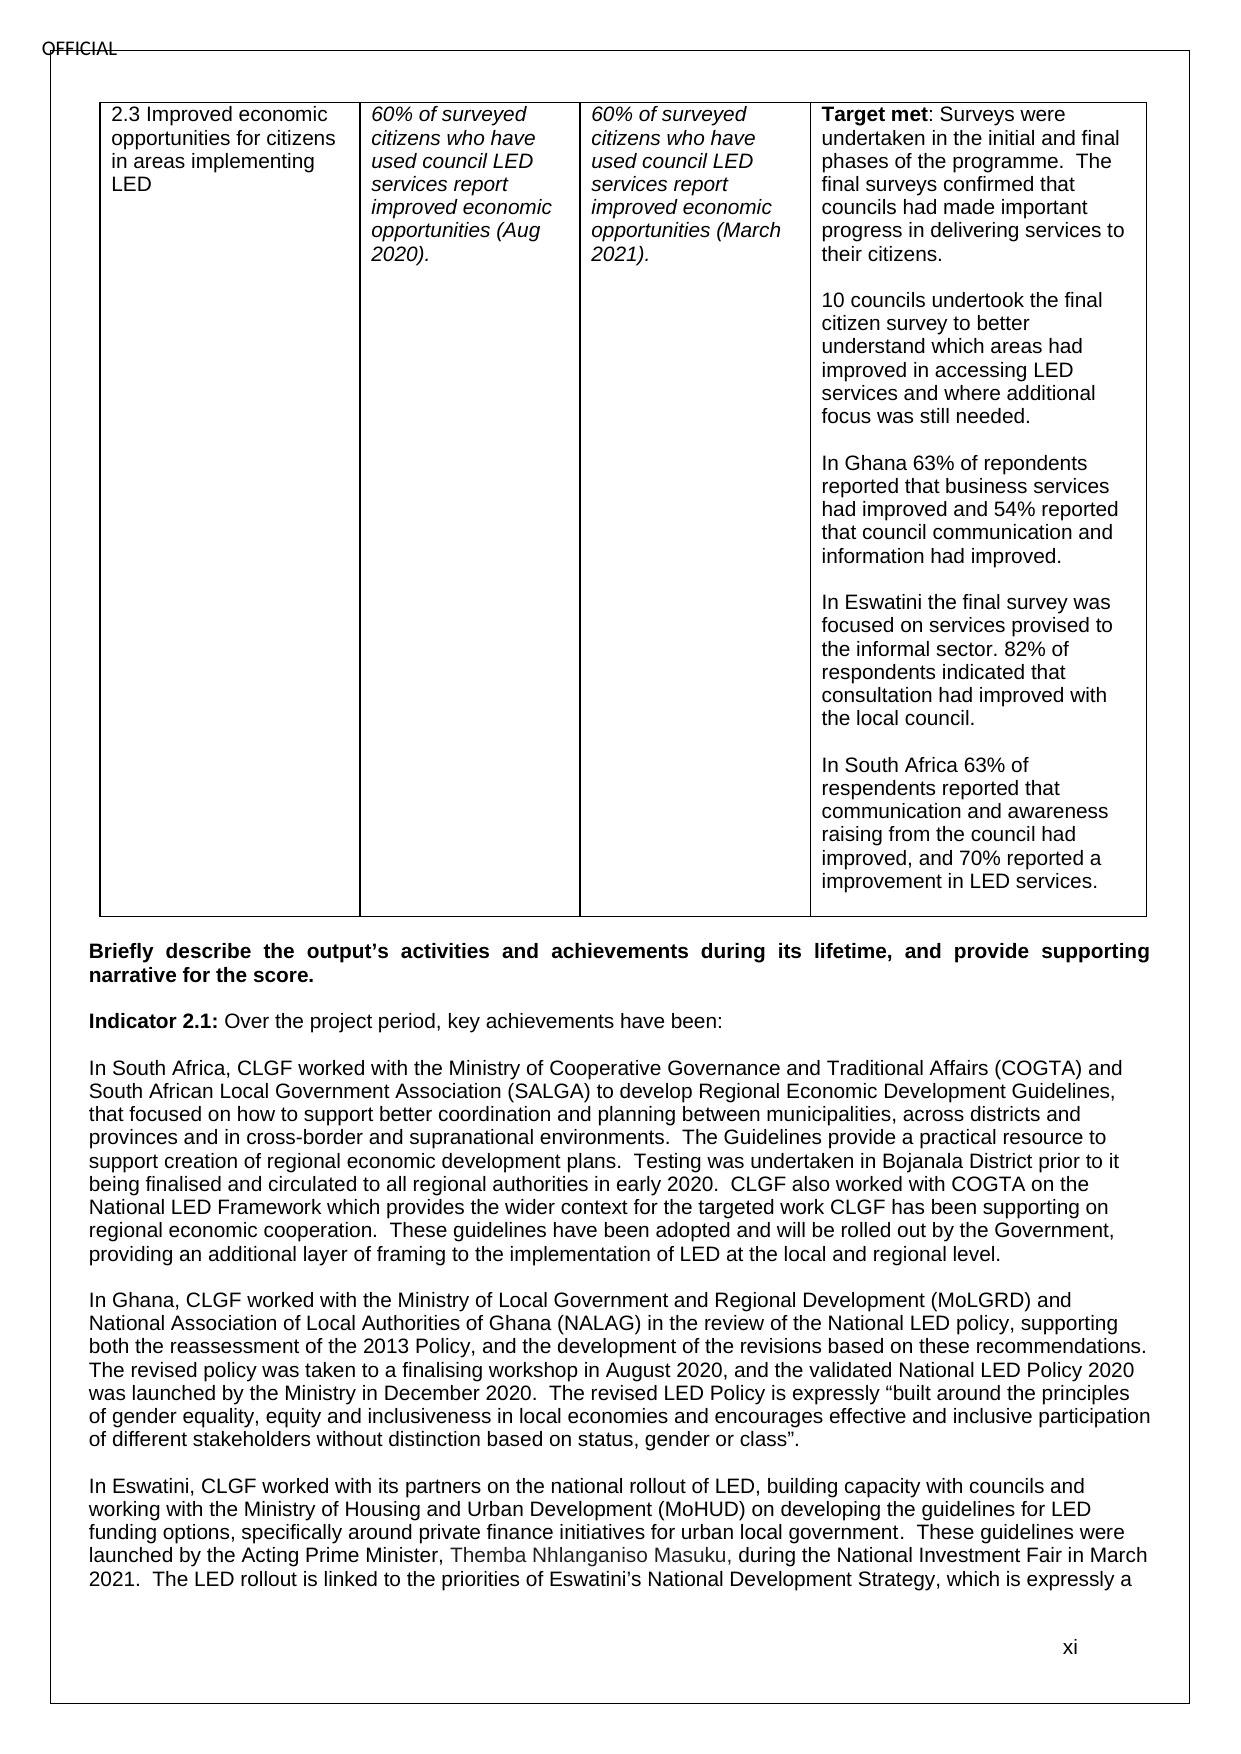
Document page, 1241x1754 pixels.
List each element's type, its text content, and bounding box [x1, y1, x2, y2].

text Indicator 2.1: Over the project period, key achievements have been: [89, 1010, 1152, 1033]
text In South Africa, CLGF worked with the Ministry of Cooperative Governance and Traditional Affairs (COGTA) and South African Local Government Association (SALGA) to develop Regional Economic Development Guidelines, that focused on how to support better coordination and planning between municipalities, across districts and provinces and in cross-border and supranational environments. The Guidelines provide a practical resource to support creation of regional economic development plans. Testing was undertaken in Bojanala District prior to it being finalised and circulated to all regional authorities in early 2020. CLGF also worked with COGTA on the National LED Framework which provides the wider context for the targeted work CLGF has been supporting on regional economic cooperation. These guidelines have been adopted and will be rolled out by the Government, providing an additional layer of framing to the implementation of LED at the local and regional level. [89, 1056, 1152, 1265]
table_cell Target met: Surveys were undertaken in the initial and final phases of the programme. The final surveys confirmed that councils had made important progress in delivering services to their citizens. 10 councils undertook the final citizen survey to better understand which areas had improved in accessing LED services and where additional focus was still needed. In Ghana 63% of repondents reported that business services had improved and 54% reported that council communication and information had improved. In Eswatini the final survey was focused on services provised to the informal sector. 82% of respondents indicated that consultation had improved with the local council. In South Africa 63% of respendents reported that communication and awareness raising from the council had improved, and 70% reported a improvement in LED services. [811, 103, 1146, 916]
text Briefly describe the output’s activities and achievements during its lifetime, and provide supporting narrative for the score. [89, 940, 1152, 987]
table_cell 2.3 Improved economic opportunities for citizens in areas implementing LED [101, 103, 359, 916]
table_cell 60% of surveyed citizens who have used council LED services report improved economic opportunities (March 2021). [581, 103, 810, 916]
text In Ghana, CLGF worked with the Ministry of Local Government and Regional Development (MoLGRD) and National Association of Local Authorities of Ghana (NALAG) in the review of the National LED policy, supporting both the reassessment of the 2013 Policy, and the development of the revisions based on these recommendations. The revised policy was taken to a finalising workshop in August 2020, and the validated National LED Policy 2020 was launched by the Ministry in December 2020. The revised LED Policy is expressly “built around the principles of gender equality, equity and inclusiveness in local economies and encourages effective and inclusive participation of different stakeholders without distinction based on status, gender or class”. [89, 1288, 1152, 1451]
table_cell 60% of surveyed citizens who have used council LED services report improved economic opportunities (Aug 2020). [361, 103, 579, 916]
text In Eswatini, CLGF worked with its partners on the national rollout of LED, building capacity with councils and working with the Ministry of Housing and Urban Development (MoHUD) on developing the guidelines for LED funding options, specifically around private finance initiatives for urban local government. These guidelines were launched by the Acting Prime Minister, Themba Nhlanganiso Masuku, during the National Investment Fair in March 2021. The LED rollout is linked to the priorities of Eswatini’s National Development Strategy, which is expressly a [89, 1474, 1152, 1591]
